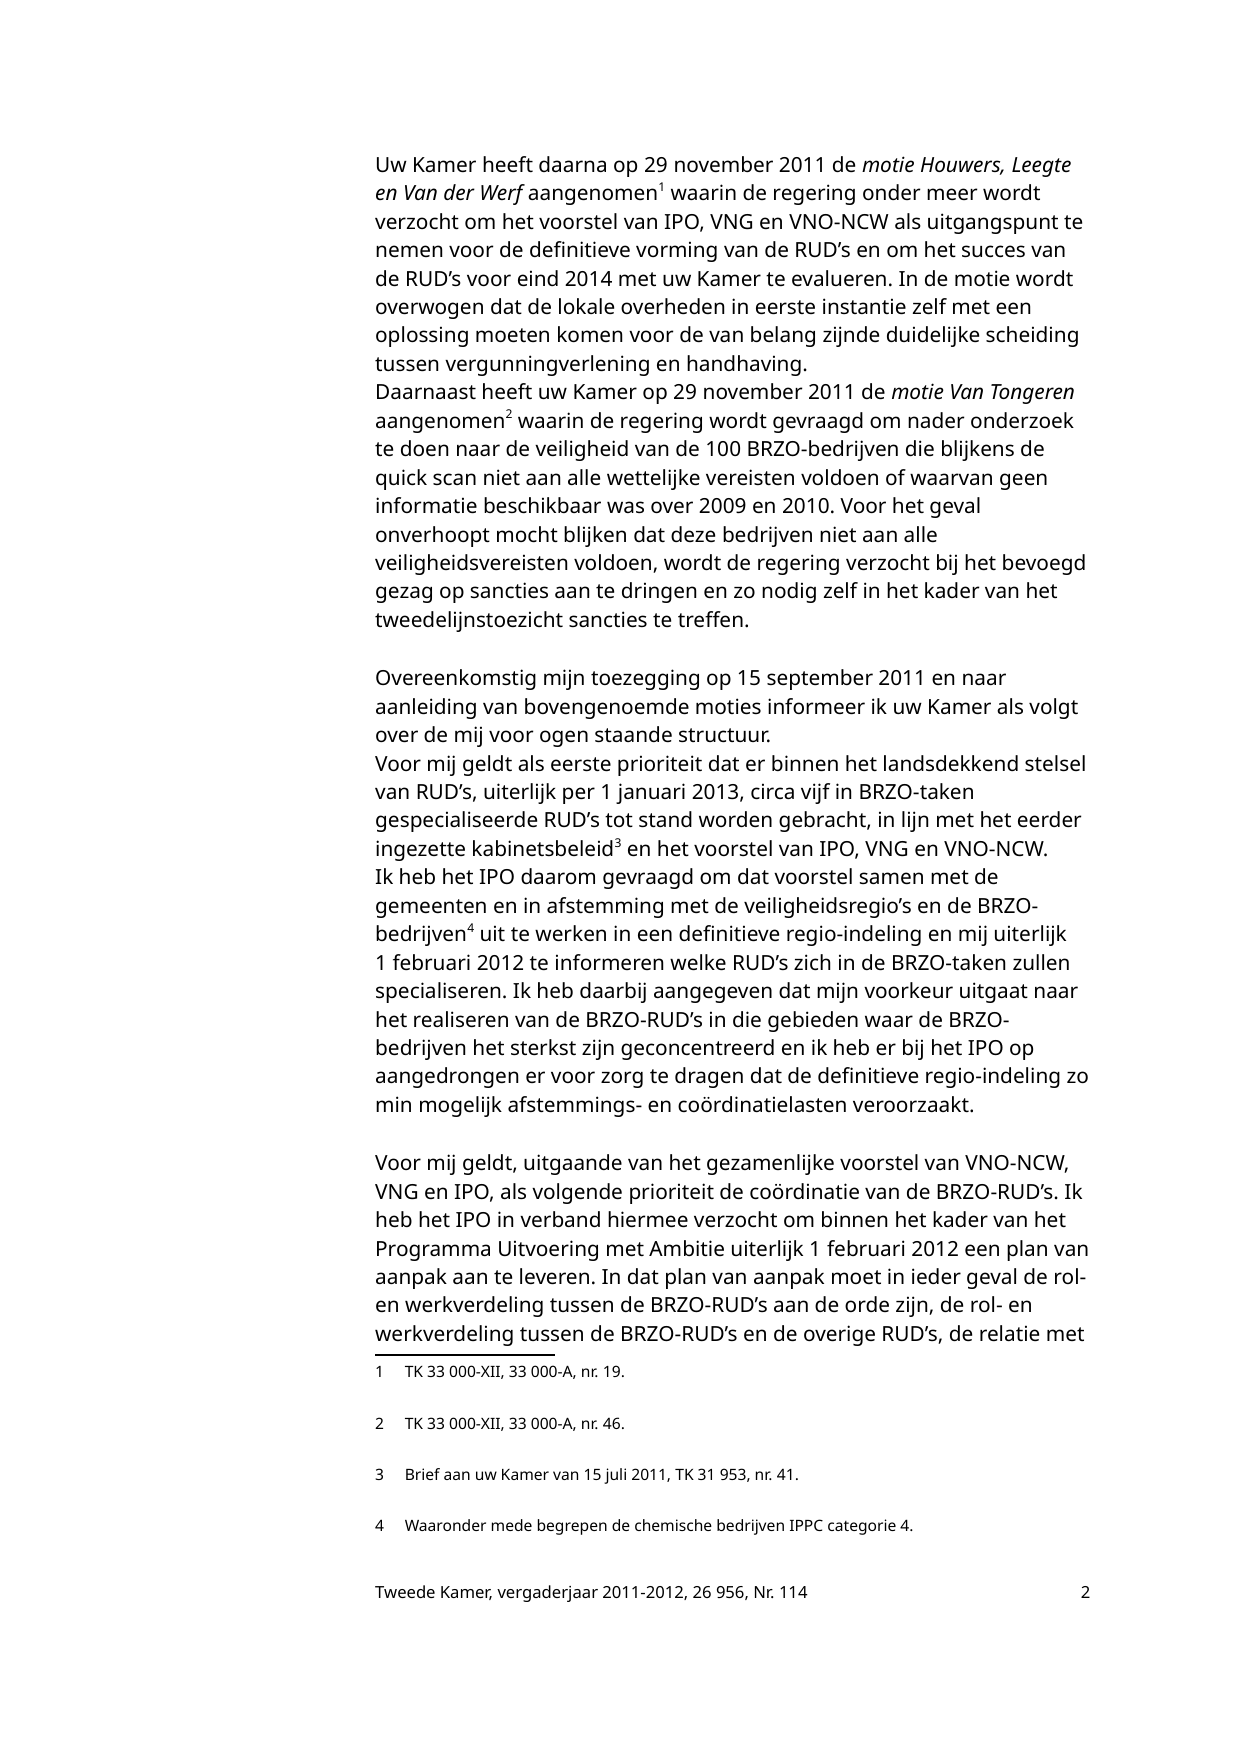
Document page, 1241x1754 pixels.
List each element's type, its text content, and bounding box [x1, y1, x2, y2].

text Waaronder mede begrepen de chemische bedrijven IPPC categorie 4. [375, 1508, 1090, 1536]
text Overeenkomstig mijn toezegging op 15 september 2011 en naar aanleiding van bovengenoemde moties informeer ik uw Kamer als volgt over de mij voor ogen staande structuur. [375, 663, 1090, 749]
text TK 33 000-XII, 33 000-A, nr. 19. [375, 1332, 1090, 1361]
text Ik heb het IPO daarom gevraagd om dat voorstel samen met de gemeenten en in afstemming met de veiligheidsregio’s en de BRZO-bedrijven uit te werken in een definitieve regio-indeling en mij uiterlijk 1 februari 2012 te informeren welke RUD’s zich in de BRZO-taken zullen specialiseren. Ik heb daarbij aangegeven dat mijn voorkeur uitgaat naar het realiseren van de BRZO-RUD’s in die gebieden waar de BRZO-bedrijven het sterkst zijn geconcentreerd en ik heb er bij het IPO op aangedrongen er voor zorg te dragen dat de definitieve regio-indeling zo min mogelijk afstemmings- en coördinatielasten veroorzaakt. [375, 862, 1090, 1118]
text TK 33 000-XII, 33 000-A, nr. 46. [375, 1391, 1090, 1419]
text Voor mij geldt als eerste prioriteit dat er binnen het landsdekkend stelsel van RUD’s, uiterlijk per 1 januari 2013, circa vijf in BRZO-taken gespecialiseerde RUD’s tot stand worden gebracht, in lijn met het eerder ingezette kabinetsbeleid en het voorstel van IPO, VNG en VNO-NCW. [375, 749, 1090, 862]
text Brief aan uw Kamer van 15 juli 2011, TK 31 953, nr. 41. [375, 1449, 1090, 1478]
text Voor mij geldt, uitgaande van het gezamenlijke voorstel van VNO-NCW, VNG en IPO, als volgende prioriteit de coördinatie van de BRZO-RUD’s. Ik heb het IPO in verband hiermee verzocht om binnen het kader van het Programma Uitvoering met Ambitie uiterlijk 1 februari 2012 een plan van aanpak aan te leveren. In dat plan van aanpak moet in ieder geval de rol- en werkverdeling tussen de BRZO-RUD’s aan de orde zijn, de rol- en werkverdeling tussen de BRZO-RUD’s en de overige RUD’s, de relatie met de betrokken bevoegde gemeenten en de provincies, alsmede de overgang van taken zoals die nu in het kader van het LAT risicobeheersing bedrijven worden verricht. In het plan van aanpak moet daarnaast de scheiding tussen vergunningverlening en handhaving een prominente plek krijgen. [375, 1148, 1090, 1319]
text Daarnaast heeft uw Kamer op 29 november 2011 de motie Van Tongeren aangenomen waarin de regering wordt gevraagd om nader onderzoek te doen naar de veiligheid van de 100 BRZO-bedrijven die blijkens de quick scan niet aan alle wettelijke vereisten voldoen of waarvan geen informatie beschikbaar was over 2009 en 2010. Voor het geval onverhoopt mocht blijken dat deze bedrijven niet aan alle veiligheidsvereisten voldoen, wordt de regering verzocht bij het bevoegd gezag op sancties aan te dringen en zo nodig zelf in het kader van het tweedelijnstoezicht sancties te treffen. [375, 377, 1090, 633]
text Uw Kamer heeft daarna op 29 november 2011 de motie Houwers, Leegte en Van der Werf aangenomen waarin de regering onder meer wordt verzocht om het voorstel van IPO, VNG en VNO-NCW als uitgangspunt te nemen voor de definitieve vorming van de RUD’s en om het succes van de RUD’s voor eind 2014 met uw Kamer te evalueren. In de motie wordt overwogen dat de lokale overheden in eerste instantie zelf met een oplossing moeten komen voor de van belang zijnde duidelijke scheiding tussen vergunningverlening en handhaving. [375, 150, 1090, 377]
